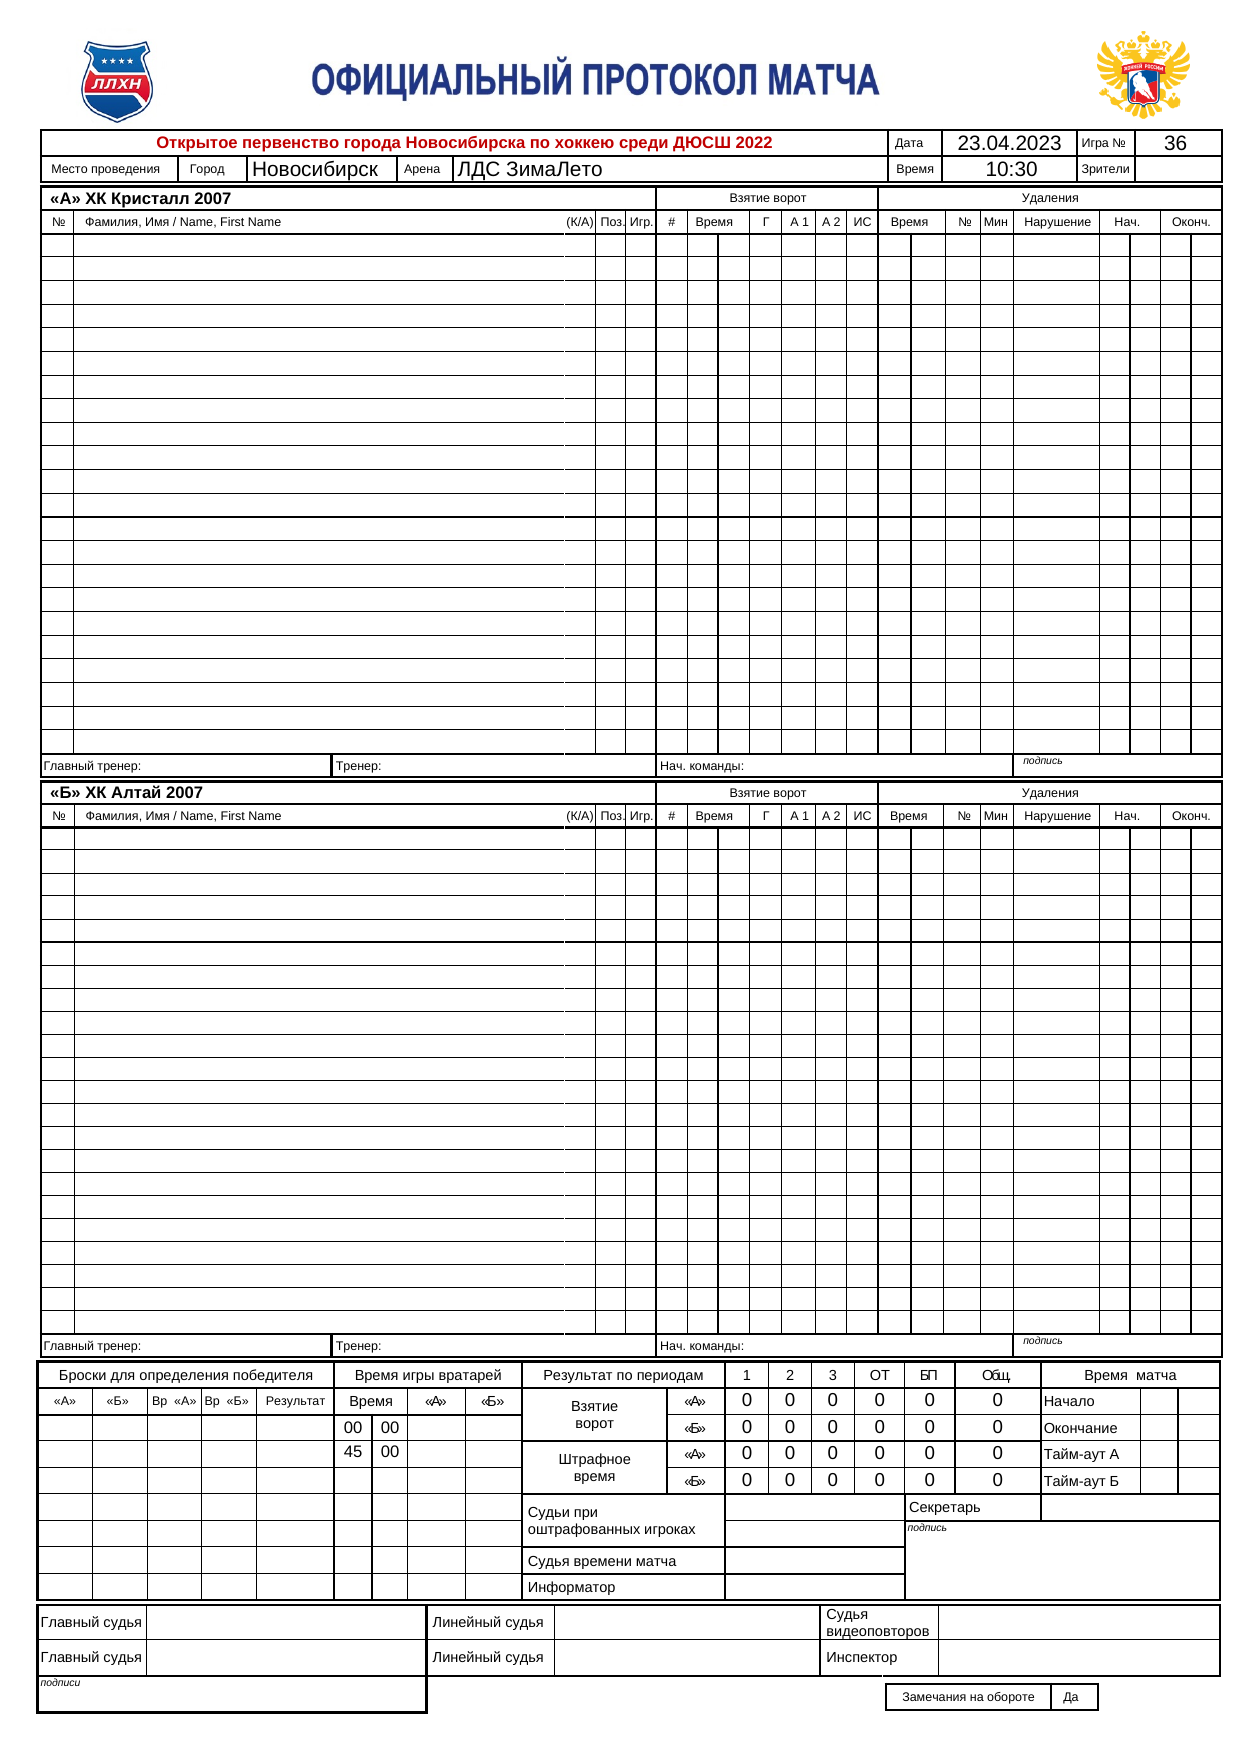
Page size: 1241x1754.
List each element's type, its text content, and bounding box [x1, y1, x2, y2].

table_cell [42, 1311, 74, 1333]
table_cell [750, 636, 781, 658]
table_cell [944, 1081, 980, 1103]
table_cell [1131, 328, 1160, 351]
table_cell № [946, 211, 980, 233]
table_cell 0 [855, 1468, 904, 1493]
table_cell [565, 707, 595, 729]
table_cell [816, 399, 846, 422]
table_cell [1014, 1196, 1099, 1218]
table_cell [1192, 874, 1221, 895]
table_cell [1100, 730, 1129, 753]
table_cell [782, 1058, 815, 1079]
table_cell [75, 989, 564, 1011]
table_cell [1100, 1058, 1129, 1079]
table_cell [1014, 1173, 1099, 1195]
table_cell [688, 850, 717, 872]
table_header Броски для определения победителя [39, 1363, 333, 1387]
table_cell [719, 683, 749, 706]
table_cell [879, 470, 910, 493]
table_cell [1192, 565, 1221, 587]
table_cell [750, 1035, 781, 1057]
table_cell [946, 399, 980, 422]
table_cell [847, 235, 877, 256]
table_cell [912, 281, 945, 303]
table_cell [981, 683, 1013, 706]
table_cell [1192, 850, 1221, 872]
table_cell [719, 235, 749, 256]
table_cell [1161, 1196, 1190, 1218]
table_cell [816, 874, 846, 895]
table_cell [1161, 399, 1190, 422]
table_cell [1014, 1127, 1099, 1149]
table_cell [1192, 683, 1221, 706]
table_cell [719, 1058, 749, 1079]
table_cell [626, 446, 655, 469]
table_cell [74, 494, 564, 516]
table_cell [39, 1441, 92, 1467]
table_cell [719, 989, 749, 1011]
table_cell [912, 328, 945, 351]
table_cell [596, 920, 625, 941]
table_cell [912, 1058, 943, 1079]
table_cell [657, 920, 687, 941]
table_header Результат по периодам [523, 1363, 724, 1387]
table_cell [1192, 1035, 1221, 1057]
table_cell Оконч. [1161, 211, 1221, 233]
table_cell Новосибирск [248, 157, 396, 181]
table_cell [782, 541, 815, 564]
table_cell [75, 1265, 564, 1287]
table_cell [74, 707, 564, 729]
table_cell [946, 470, 980, 493]
table_cell [912, 612, 945, 634]
table_cell 0 [905, 1442, 954, 1467]
table_cell [912, 829, 943, 849]
table_cell [42, 850, 74, 872]
table_cell [1161, 989, 1190, 1011]
table_cell Оконч. [1161, 805, 1221, 826]
table_cell [626, 376, 655, 398]
table_cell [42, 470, 73, 493]
table_cell [1161, 966, 1190, 987]
table_cell [626, 612, 655, 634]
table_cell [626, 1035, 655, 1057]
table_cell [816, 1288, 846, 1310]
table_cell Вр «А» [148, 1389, 201, 1413]
table_cell Время [879, 211, 945, 233]
table_cell [1161, 1219, 1190, 1241]
table_cell [847, 966, 877, 987]
table_cell [657, 636, 687, 658]
table_cell [93, 1574, 147, 1599]
table_cell ИС [847, 805, 877, 826]
table_cell [596, 470, 625, 493]
table_cell [596, 1104, 625, 1126]
table_cell [42, 281, 73, 303]
table_cell [816, 423, 846, 445]
table_cell [719, 328, 749, 351]
table_cell [466, 1468, 521, 1493]
table_cell [688, 1104, 717, 1126]
table_cell [750, 1265, 781, 1287]
table_cell [981, 1219, 1013, 1241]
table_cell [596, 636, 625, 658]
table_cell [939, 1640, 1219, 1675]
table_cell [1131, 896, 1160, 918]
table_cell [879, 850, 910, 872]
table_cell [596, 1127, 625, 1149]
table_cell [879, 636, 910, 658]
table_cell 0 [726, 1468, 768, 1493]
table_cell [42, 1288, 74, 1310]
table_cell [1014, 1150, 1099, 1172]
table_cell [565, 399, 595, 422]
table_cell [626, 829, 655, 849]
table_cell [879, 518, 910, 540]
table_cell [657, 730, 687, 753]
table_cell [688, 1196, 717, 1218]
table_cell [816, 1265, 846, 1287]
table_cell [42, 399, 73, 422]
table_cell [847, 829, 877, 849]
table_cell [816, 612, 846, 634]
table_cell [626, 1196, 655, 1218]
table_cell [1161, 376, 1190, 398]
table_cell (К/А) [565, 805, 595, 826]
table_cell [688, 470, 717, 493]
table_cell [879, 446, 910, 469]
table_cell [42, 989, 74, 1011]
table_cell [719, 1288, 749, 1310]
table_cell [42, 376, 73, 398]
table_cell [1014, 399, 1099, 422]
table_cell [596, 588, 625, 611]
table_cell [626, 541, 655, 564]
table_cell [626, 1012, 655, 1033]
table_cell [816, 305, 846, 327]
table_cell [981, 235, 1013, 256]
table_cell [912, 588, 945, 611]
table_cell [657, 829, 687, 849]
table_cell [879, 305, 910, 327]
table_cell [626, 494, 655, 516]
table_cell [750, 659, 781, 682]
table_cell [626, 1219, 655, 1241]
table_cell [1131, 518, 1160, 540]
table_cell 00 [373, 1441, 407, 1467]
table_cell [981, 920, 1013, 941]
table_cell [1014, 966, 1099, 987]
table_cell [626, 518, 655, 540]
table_cell [657, 1311, 687, 1333]
table_cell [42, 494, 73, 516]
table_cell [657, 518, 687, 540]
table_cell [944, 1104, 980, 1126]
table_cell [750, 612, 781, 634]
table_cell [1131, 966, 1160, 987]
table_cell [1100, 399, 1129, 422]
table_cell [39, 1468, 92, 1493]
table_cell [816, 707, 846, 729]
table_cell [408, 1441, 465, 1467]
table_cell [42, 896, 74, 918]
table_cell [42, 305, 73, 327]
table_cell [42, 565, 73, 587]
table_cell [657, 470, 687, 493]
table_cell [981, 1150, 1013, 1172]
table_cell «Б» [668, 1468, 724, 1493]
table_cell [596, 683, 625, 706]
table_cell [782, 328, 815, 351]
table_cell [626, 874, 655, 895]
table_cell [1161, 281, 1190, 303]
table_cell [1131, 612, 1160, 634]
table_cell [657, 874, 687, 895]
table_cell [816, 470, 846, 493]
table_cell [981, 257, 1013, 280]
table_cell [719, 470, 749, 493]
table_cell [1100, 235, 1129, 256]
table_cell [944, 850, 980, 872]
table_cell [42, 874, 74, 895]
table_cell [750, 1058, 781, 1079]
table_cell [1100, 352, 1129, 374]
table_cell [42, 446, 73, 469]
table_cell [912, 541, 945, 564]
table_cell [1100, 850, 1129, 872]
table_cell [719, 1150, 749, 1172]
table_cell [879, 1219, 910, 1241]
table_cell [565, 612, 595, 634]
table_cell [750, 446, 781, 469]
table_cell [657, 588, 687, 611]
table_cell [565, 636, 595, 658]
table_cell [782, 565, 815, 587]
table_cell [565, 257, 595, 280]
table_cell [688, 541, 717, 564]
table_cell [1192, 1265, 1221, 1287]
table_cell Время [688, 805, 749, 826]
table_cell [1192, 636, 1221, 658]
table_cell [1100, 376, 1129, 398]
table_cell 0 [956, 1389, 1040, 1413]
table_cell [626, 1150, 655, 1172]
table_cell [912, 352, 945, 374]
table_cell [782, 829, 815, 849]
table_cell [782, 1265, 815, 1287]
table_cell [565, 518, 595, 540]
table_header Взятие ворот [657, 783, 877, 803]
table_cell [816, 446, 846, 469]
table_cell [816, 966, 846, 987]
table_cell [565, 1311, 595, 1333]
table_cell [879, 1035, 910, 1057]
table_cell [1161, 470, 1190, 493]
table_cell [626, 683, 655, 706]
table_cell [74, 636, 564, 658]
table_cell [1014, 989, 1099, 1011]
table_cell [847, 423, 877, 445]
table_cell [1192, 588, 1221, 611]
table_cell [466, 1416, 521, 1440]
table_cell [626, 1173, 655, 1195]
table_cell [782, 281, 815, 303]
table_cell [626, 989, 655, 1011]
table_cell [981, 966, 1013, 987]
table_cell [657, 943, 687, 964]
table_cell [816, 1173, 846, 1195]
table_cell [750, 874, 781, 895]
table_cell [75, 829, 564, 849]
table_cell [782, 874, 815, 895]
table_cell [408, 1468, 465, 1493]
table_cell [912, 399, 945, 422]
table_cell [1192, 896, 1221, 918]
table_cell [42, 257, 73, 280]
table_cell [1131, 376, 1160, 398]
table_cell [1100, 636, 1129, 658]
table_cell [879, 399, 910, 422]
table_cell [719, 1173, 749, 1195]
table_cell [596, 376, 625, 398]
table_cell [626, 943, 655, 964]
table_cell [1100, 874, 1129, 895]
table_cell [688, 683, 717, 706]
table_cell [1014, 1058, 1099, 1079]
table_cell [847, 470, 877, 493]
table_cell [565, 966, 595, 987]
table_cell [1014, 541, 1099, 564]
table_cell [74, 683, 564, 706]
table_cell [944, 1265, 980, 1287]
table_cell А 2 [816, 211, 846, 233]
table_cell [879, 1012, 910, 1033]
table_cell [565, 829, 595, 849]
table_cell [42, 636, 73, 658]
table_cell [1192, 376, 1221, 398]
table_cell [657, 423, 687, 445]
table_cell [565, 1219, 595, 1241]
table_cell [879, 920, 910, 941]
table_cell [688, 565, 717, 587]
table_cell [42, 235, 73, 256]
table_cell [1192, 352, 1221, 374]
table_cell [816, 730, 846, 753]
table_cell [596, 257, 625, 280]
table_cell [912, 1035, 943, 1057]
table_cell [1179, 1415, 1219, 1440]
table_cell [944, 1311, 980, 1333]
table_cell [944, 874, 980, 895]
table_cell [202, 1441, 256, 1467]
table_cell [782, 943, 815, 964]
table_cell [782, 1219, 815, 1241]
table_cell [1131, 588, 1160, 611]
table_cell [719, 281, 749, 303]
table_cell [750, 565, 781, 587]
table_cell [74, 376, 564, 398]
table_cell [373, 1574, 407, 1599]
table_cell [981, 399, 1013, 422]
table_cell [596, 612, 625, 634]
table_cell [1014, 1265, 1099, 1287]
table_cell [1192, 1242, 1221, 1264]
table_cell [596, 352, 625, 374]
table_cell [981, 636, 1013, 658]
table_header Время матча [1042, 1363, 1219, 1387]
table_cell [626, 1311, 655, 1333]
table_cell [879, 1288, 910, 1310]
table_cell [981, 565, 1013, 587]
table_cell [93, 1468, 147, 1493]
table_cell [946, 257, 980, 280]
table_cell [657, 257, 687, 280]
table_cell Нач. [1100, 211, 1160, 233]
table_cell [657, 1012, 687, 1033]
table_cell [148, 1547, 201, 1573]
table_cell [1161, 1265, 1190, 1287]
table_cell [719, 1104, 749, 1126]
table_cell [1179, 1468, 1219, 1493]
table_cell [1014, 896, 1099, 918]
table_cell [75, 850, 564, 872]
table_cell [373, 1468, 407, 1493]
table_cell [1161, 541, 1190, 564]
table_cell [1100, 1196, 1129, 1218]
table_cell [1161, 518, 1190, 540]
table_header 2 [769, 1363, 811, 1387]
table_cell [816, 1242, 846, 1264]
table_cell [719, 305, 749, 327]
table_cell [944, 1058, 980, 1079]
table_cell [944, 1150, 980, 1172]
table_cell [42, 423, 73, 445]
table_cell 0 [769, 1442, 811, 1467]
table_cell [688, 399, 717, 422]
table_cell [626, 588, 655, 611]
table_cell [719, 399, 749, 422]
table_cell [1192, 966, 1221, 987]
table_cell [719, 1012, 749, 1033]
table_cell [1141, 1441, 1177, 1467]
table_cell [1100, 1242, 1129, 1264]
table_cell Главный тренер: [42, 1335, 330, 1356]
table_cell [565, 588, 595, 611]
table_cell [946, 352, 980, 374]
table_cell [1141, 1415, 1177, 1440]
table_cell [688, 612, 717, 634]
table_cell [750, 376, 781, 398]
table_cell [750, 850, 781, 872]
table_cell [1131, 1081, 1160, 1103]
table_cell [981, 1265, 1013, 1287]
table_cell [912, 683, 945, 706]
table_cell [1136, 157, 1221, 181]
table_header «А» ХК Кристалл 2007 [42, 188, 655, 209]
table_cell [1192, 1311, 1221, 1333]
table_cell [1100, 305, 1129, 327]
table_cell [428, 1677, 882, 1711]
table_cell Вр «Б» [202, 1389, 256, 1413]
table_cell [596, 989, 625, 1011]
table_cell [750, 541, 781, 564]
table_cell «А» [39, 1389, 92, 1413]
table_cell Результат [257, 1389, 333, 1413]
table_cell [912, 1012, 943, 1033]
table_cell [939, 1606, 1219, 1639]
table_cell [750, 1288, 781, 1310]
table_cell [879, 565, 910, 587]
table_cell [596, 1081, 625, 1103]
table_cell [782, 376, 815, 398]
table_cell [1131, 1127, 1160, 1149]
table_cell [912, 1242, 943, 1264]
table_cell [75, 1035, 564, 1057]
table_cell [1141, 1468, 1177, 1493]
table_cell [944, 829, 980, 849]
table_cell [596, 328, 625, 351]
table_cell [847, 1311, 877, 1333]
table_cell [657, 494, 687, 516]
table_cell [596, 659, 625, 682]
table_cell [688, 636, 717, 658]
table_cell [596, 1058, 625, 1079]
table_cell [944, 896, 980, 918]
table_cell [1131, 494, 1160, 516]
table_cell [782, 257, 815, 280]
table_cell [726, 1575, 904, 1599]
table_cell [555, 1606, 819, 1639]
table_cell [1014, 1288, 1099, 1310]
table_cell [1192, 943, 1221, 964]
table_cell [565, 1127, 595, 1149]
table_cell [657, 446, 687, 469]
table_cell [1131, 1288, 1160, 1310]
table_cell [981, 281, 1013, 303]
table_cell «Б » [466, 1389, 521, 1413]
table_header 23.04.2023 [943, 131, 1076, 155]
table_cell [1192, 1288, 1221, 1310]
table_cell [1161, 328, 1190, 351]
table_cell [912, 1311, 943, 1333]
table_cell [626, 850, 655, 872]
table_cell [74, 328, 564, 351]
table_cell [565, 1035, 595, 1057]
table_cell [847, 1196, 877, 1218]
table_cell [782, 850, 815, 872]
table_cell [1100, 1288, 1129, 1310]
table_cell [626, 730, 655, 753]
table_header Игра № [1078, 131, 1134, 155]
table_cell [719, 1311, 749, 1333]
table_cell ЛДС ЗимаЛето [454, 157, 887, 181]
table_header «Б» ХК Алтай 2007 [42, 783, 655, 803]
table_cell [879, 829, 910, 849]
table_cell [782, 1311, 815, 1333]
table_cell [657, 1081, 687, 1103]
table_cell [719, 446, 749, 469]
table_cell [1161, 1104, 1190, 1126]
table_cell [816, 659, 846, 682]
table_cell [1131, 305, 1160, 327]
table_cell [1100, 423, 1129, 445]
table_cell [782, 659, 815, 682]
table_cell [688, 588, 717, 611]
table_cell [981, 989, 1013, 1011]
table_cell [626, 565, 655, 587]
table_cell [847, 494, 877, 516]
table_cell [847, 399, 877, 422]
table_cell [750, 470, 781, 493]
table_cell [1100, 659, 1129, 682]
table_cell [719, 896, 749, 918]
table_cell Судья видеоповторов [821, 1606, 938, 1639]
table_cell [1014, 352, 1099, 374]
table_cell [981, 1311, 1013, 1333]
table_cell [626, 1127, 655, 1149]
table_cell [719, 257, 749, 280]
table_cell [750, 1219, 781, 1241]
table_cell [1192, 281, 1221, 303]
table_cell [1131, 1219, 1160, 1241]
table_cell [912, 1173, 943, 1195]
table_cell 0 [726, 1442, 768, 1467]
table_cell [565, 305, 595, 327]
table_cell [596, 565, 625, 587]
picture [5, 28, 1197, 129]
table_cell [657, 612, 687, 634]
table_cell [657, 281, 687, 303]
table_header Взятие ворот [657, 188, 877, 209]
table_cell [657, 1035, 687, 1057]
table_cell [626, 470, 655, 493]
table_cell [879, 1196, 910, 1218]
table_cell [981, 328, 1013, 351]
table_cell [981, 1173, 1013, 1195]
table_cell [74, 423, 564, 445]
table_cell Тренер: [333, 755, 655, 776]
table_cell [1014, 376, 1099, 398]
table_cell [74, 399, 564, 422]
table_cell [944, 966, 980, 987]
table_cell [408, 1416, 465, 1440]
table_cell [879, 281, 910, 303]
table_cell [782, 1035, 815, 1057]
table_header Удаления [879, 783, 1221, 803]
table_cell [626, 352, 655, 374]
table_cell [657, 707, 687, 729]
table_cell [726, 1495, 904, 1520]
table_cell [981, 829, 1013, 849]
table_cell [626, 423, 655, 445]
table_cell [335, 1468, 371, 1493]
table_cell [1192, 1219, 1221, 1241]
table_cell [202, 1547, 256, 1573]
table_cell [688, 352, 717, 374]
table_cell [782, 1150, 815, 1172]
table_cell [596, 1196, 625, 1218]
table_cell [912, 707, 945, 729]
table_cell [74, 235, 564, 256]
table_cell [879, 235, 910, 256]
table_cell [688, 1173, 717, 1195]
table_cell Взятие ворот [523, 1389, 666, 1440]
table_cell [816, 920, 846, 941]
table_cell [688, 1219, 717, 1241]
table_cell [565, 1081, 595, 1103]
table_cell [596, 707, 625, 729]
table_cell [782, 896, 815, 918]
table_cell [946, 494, 980, 516]
table_cell [912, 470, 945, 493]
table_cell [75, 966, 564, 987]
table_cell [1014, 829, 1099, 849]
table_cell Секретарь [906, 1495, 1040, 1520]
table_cell [879, 730, 910, 753]
table_cell [1192, 518, 1221, 540]
table_cell [42, 730, 73, 753]
table_cell [1014, 1035, 1099, 1057]
table_cell [750, 1311, 781, 1333]
table_cell «Б» [93, 1389, 147, 1413]
table_cell [1131, 943, 1160, 964]
table_cell [657, 1242, 687, 1264]
table_cell [42, 659, 73, 682]
table_header Общ. [956, 1363, 1040, 1387]
table_cell [257, 1468, 333, 1493]
table_cell [816, 896, 846, 918]
table_cell [782, 494, 815, 516]
table_cell [1131, 874, 1160, 895]
table_cell [1100, 565, 1129, 587]
table_cell [688, 494, 717, 516]
table_cell [719, 850, 749, 872]
table_cell [719, 1035, 749, 1057]
table_cell Мин [981, 805, 1013, 826]
table_cell [1192, 541, 1221, 564]
table_cell [1100, 1127, 1129, 1149]
table_cell [981, 1012, 1013, 1033]
table_cell [1131, 707, 1160, 729]
table_cell [565, 1058, 595, 1079]
table_cell [657, 305, 687, 327]
table_cell [750, 1127, 781, 1149]
table_cell # [657, 211, 687, 233]
table_cell [782, 683, 815, 706]
table_cell [879, 896, 910, 918]
table_cell [688, 943, 717, 964]
table_cell 00 [373, 1416, 407, 1440]
table_cell 0 [905, 1468, 954, 1493]
table_cell [408, 1521, 465, 1546]
table_cell [946, 612, 980, 634]
table_cell [782, 730, 815, 753]
table_cell [847, 541, 877, 564]
table_cell [719, 943, 749, 964]
table_cell [750, 966, 781, 987]
table_cell [719, 874, 749, 895]
table_cell [879, 683, 910, 706]
table_cell [42, 518, 73, 540]
table_cell [912, 1196, 943, 1218]
table_cell [565, 920, 595, 941]
table_cell [981, 874, 1013, 895]
table_cell [565, 328, 595, 351]
table_cell [782, 235, 815, 256]
table_cell [847, 1150, 877, 1172]
table_cell [1131, 636, 1160, 658]
table_cell Время [335, 1389, 407, 1413]
table_cell [1100, 829, 1129, 849]
table_cell [1100, 896, 1129, 918]
table_cell [688, 1127, 717, 1149]
table_cell [879, 1173, 910, 1195]
table_cell [1131, 257, 1160, 280]
table_cell [1014, 920, 1099, 941]
table_cell [816, 376, 846, 398]
table_cell [202, 1468, 256, 1493]
table_cell [782, 518, 815, 540]
table_cell [202, 1494, 256, 1520]
table_cell [782, 966, 815, 987]
table_cell [1100, 707, 1129, 729]
table_cell [565, 281, 595, 303]
table_cell [1100, 1265, 1129, 1287]
table_cell [1014, 636, 1099, 658]
table_cell [981, 1288, 1013, 1310]
table_cell [946, 446, 980, 469]
table_cell [1131, 829, 1160, 849]
table_cell [596, 1035, 625, 1057]
table_cell [1100, 943, 1129, 964]
table_cell [847, 874, 877, 895]
table_cell [202, 1416, 256, 1440]
table_cell [657, 399, 687, 422]
table_cell [74, 565, 564, 587]
table_cell [626, 1058, 655, 1079]
table_cell [657, 1219, 687, 1241]
table_cell [1161, 943, 1190, 964]
table_cell [626, 896, 655, 918]
table_cell [93, 1547, 147, 1573]
table_cell [74, 612, 564, 634]
table_cell [1014, 446, 1099, 469]
table_cell [750, 328, 781, 351]
table_cell [75, 1311, 564, 1333]
table_cell [657, 328, 687, 351]
table_cell [1131, 683, 1160, 706]
table_cell [42, 1173, 74, 1195]
table_cell [75, 1081, 564, 1103]
table_cell [879, 966, 910, 987]
table_cell [1131, 446, 1160, 469]
table_cell [944, 1242, 980, 1264]
table_cell А 1 [782, 211, 815, 233]
table_cell Нач. [1100, 805, 1160, 826]
table_cell Г [750, 211, 781, 233]
table_cell [596, 829, 625, 849]
table_cell [912, 636, 945, 658]
table_cell Тренер: [333, 1335, 655, 1356]
table_cell [912, 565, 945, 587]
table_cell [879, 1081, 910, 1103]
table_cell [1100, 1081, 1129, 1103]
table_cell [981, 1081, 1013, 1103]
table_cell [565, 376, 595, 398]
table_cell [1192, 1196, 1221, 1218]
table_cell [688, 446, 717, 469]
table_cell [879, 257, 910, 280]
table_cell [847, 1127, 877, 1149]
table_cell [816, 328, 846, 351]
table_cell [750, 281, 781, 303]
table_cell [816, 683, 846, 706]
table_cell [42, 1127, 74, 1149]
table_cell [1014, 1242, 1099, 1264]
table_cell [1131, 541, 1160, 564]
table_cell [565, 1104, 595, 1126]
table_cell [1161, 896, 1190, 918]
table_cell [912, 659, 945, 682]
table_cell [1014, 588, 1099, 611]
table_cell [1100, 328, 1129, 351]
table_cell [257, 1441, 333, 1467]
table_cell Поз. [596, 805, 625, 826]
table_cell [750, 588, 781, 611]
table_cell Нач. команды: [657, 755, 1012, 776]
table_cell [1192, 707, 1221, 729]
table_cell [719, 423, 749, 445]
table_cell [626, 1104, 655, 1126]
table_cell 0 [956, 1442, 1040, 1467]
table_cell [981, 707, 1013, 729]
table_cell [719, 966, 749, 987]
table_cell [719, 707, 749, 729]
table_cell [816, 588, 846, 611]
table_cell [1131, 1196, 1160, 1218]
table_cell [719, 612, 749, 634]
table_cell [39, 1521, 92, 1546]
table_cell [1192, 730, 1221, 753]
table_cell Судьи при оштрафованных игроках [523, 1495, 724, 1546]
table_cell [847, 1104, 877, 1126]
table_cell [1131, 1265, 1160, 1287]
table_header 1 [726, 1363, 768, 1387]
table_cell [1161, 446, 1190, 469]
table_cell 0 [769, 1415, 811, 1440]
table_cell [782, 1242, 815, 1264]
table_cell Игр. [626, 805, 655, 826]
table_cell [912, 943, 943, 964]
table_cell [335, 1547, 371, 1573]
table_cell [782, 305, 815, 327]
table_cell [688, 1288, 717, 1310]
table_cell 0 [905, 1415, 954, 1440]
table_cell [944, 989, 980, 1011]
table_cell [816, 1127, 846, 1149]
table_cell [565, 1173, 595, 1195]
table_cell [1014, 943, 1099, 964]
table_cell [596, 399, 625, 422]
table_cell [565, 943, 595, 964]
table_cell [1161, 565, 1190, 587]
table_cell [688, 1150, 717, 1172]
table_cell [719, 1265, 749, 1287]
table_cell 0 [726, 1389, 768, 1413]
table_cell [565, 541, 595, 564]
table_cell [912, 730, 945, 753]
table_cell [944, 920, 980, 941]
table_cell Г [750, 805, 781, 826]
table_cell [1192, 612, 1221, 634]
table_cell [719, 518, 749, 540]
table_cell [719, 920, 749, 941]
table_cell [816, 1196, 846, 1218]
table_cell Главный судья [39, 1606, 146, 1639]
table_cell [782, 1081, 815, 1103]
table_cell 0 [956, 1468, 1040, 1493]
table_cell [688, 257, 717, 280]
table_cell [912, 920, 943, 941]
table_cell [93, 1441, 147, 1467]
table_cell [42, 1196, 74, 1218]
table_cell [39, 1416, 92, 1440]
table_cell [879, 423, 910, 445]
table_cell «А» [408, 1389, 465, 1413]
table_cell Фамилия, Имя / Name, First Name [75, 805, 565, 826]
table_cell [1100, 612, 1129, 634]
table_cell [719, 636, 749, 658]
table_cell [1014, 659, 1099, 682]
table_cell 0 [956, 1415, 1040, 1440]
table_cell [816, 541, 846, 564]
table_cell [912, 257, 945, 280]
table_cell [944, 1035, 980, 1057]
table_cell [657, 966, 687, 987]
table_cell [946, 235, 980, 256]
table_cell [879, 707, 910, 729]
table_cell [1014, 1219, 1099, 1241]
table_cell [879, 1127, 910, 1149]
table_cell [1131, 1173, 1160, 1195]
table_cell [1179, 1441, 1219, 1467]
table_cell «А» [668, 1442, 724, 1467]
table_cell [1161, 636, 1190, 658]
table_cell [1161, 1242, 1190, 1264]
table_cell [688, 659, 717, 682]
table_cell Поз. [596, 211, 625, 233]
table_cell [688, 920, 717, 941]
table_cell «А» [668, 1389, 724, 1413]
table_cell [944, 1012, 980, 1033]
table_cell [912, 896, 943, 918]
table_header БП [905, 1363, 954, 1387]
table_cell # [657, 805, 687, 826]
table_cell [688, 1311, 717, 1333]
table_cell [944, 1196, 980, 1218]
table_cell [596, 943, 625, 964]
table_cell [147, 1606, 425, 1639]
table_cell Зрители [1078, 157, 1134, 181]
table_cell [847, 281, 877, 303]
table_cell Тайм-аут А [1042, 1441, 1140, 1467]
table_cell [719, 1127, 749, 1149]
table_cell [1161, 730, 1190, 753]
table_cell [688, 1012, 717, 1033]
table_cell [74, 518, 564, 540]
table_cell [816, 636, 846, 658]
table_cell [816, 518, 846, 540]
table_cell [1100, 1104, 1129, 1126]
table_cell [750, 399, 781, 422]
table_cell [847, 376, 877, 398]
table_cell [1100, 1012, 1129, 1033]
table_cell [688, 281, 717, 303]
table_cell [944, 943, 980, 964]
table_cell [847, 707, 877, 729]
table_cell [944, 1219, 980, 1241]
table_cell [750, 683, 781, 706]
table_cell [148, 1441, 201, 1467]
table_cell [981, 518, 1013, 540]
table_cell [39, 1494, 92, 1520]
table_cell [1161, 1173, 1190, 1195]
table_cell [816, 352, 846, 374]
table_cell [688, 989, 717, 1011]
table_cell № [42, 211, 73, 233]
table_cell Линейный судья [428, 1606, 554, 1639]
table_cell [750, 257, 781, 280]
table_cell [75, 920, 564, 941]
table_cell [1161, 707, 1190, 729]
table_cell [981, 470, 1013, 493]
table_cell [1100, 588, 1129, 611]
table_cell [1014, 423, 1099, 445]
table_cell [1014, 612, 1099, 634]
table_cell [1014, 305, 1099, 327]
table_cell [1131, 352, 1160, 374]
table_cell [847, 328, 877, 351]
table_cell Главный судья [39, 1640, 146, 1675]
table_cell [782, 1012, 815, 1033]
table_cell [879, 352, 910, 374]
table_cell [408, 1574, 465, 1599]
table_cell [912, 1150, 943, 1172]
table_cell [688, 328, 717, 351]
table_cell [657, 541, 687, 564]
table_cell Линейный судья [428, 1640, 554, 1675]
table_cell [42, 1242, 74, 1264]
table_cell [257, 1521, 333, 1546]
table_cell [981, 446, 1013, 469]
table_cell [750, 943, 781, 964]
table_cell [74, 470, 564, 493]
table_cell [816, 989, 846, 1011]
table_cell [75, 1127, 564, 1149]
table_cell [688, 518, 717, 540]
table_cell [912, 305, 945, 327]
table_cell [946, 281, 980, 303]
table_cell [75, 1012, 564, 1033]
table_cell [847, 1242, 877, 1264]
table_cell [816, 257, 846, 280]
table_cell [1161, 305, 1190, 327]
table_cell [719, 1081, 749, 1103]
table_cell [879, 328, 910, 351]
table_cell [688, 707, 717, 729]
table_cell подпись [906, 1522, 1219, 1599]
table_cell Время [889, 157, 941, 181]
table_cell [912, 989, 943, 1011]
table_cell [1192, 494, 1221, 516]
table_cell [1014, 850, 1099, 872]
table_cell [981, 494, 1013, 516]
table_cell [202, 1574, 256, 1599]
table_cell [42, 328, 73, 351]
table_cell [879, 989, 910, 1011]
table_cell [912, 235, 945, 256]
table_cell [879, 541, 910, 564]
table_cell [1100, 494, 1129, 516]
table_cell [912, 376, 945, 398]
table_cell [782, 470, 815, 493]
table_cell [847, 683, 877, 706]
table_cell [565, 565, 595, 587]
table_cell [981, 659, 1013, 682]
table_cell [879, 494, 910, 516]
table_cell [1192, 1058, 1221, 1079]
table_cell [565, 352, 595, 374]
table_cell подпись [1014, 755, 1221, 776]
table_cell [1100, 683, 1129, 706]
table_cell [1100, 1219, 1129, 1241]
table_cell [879, 943, 910, 964]
table_cell [466, 1441, 521, 1467]
table_cell [657, 1173, 687, 1195]
table_cell [1192, 1081, 1221, 1103]
table_cell [75, 1196, 564, 1218]
table_cell [626, 1288, 655, 1310]
table_cell [202, 1521, 256, 1546]
table_header Дата [889, 131, 941, 155]
table_cell [75, 1058, 564, 1079]
table_cell [816, 943, 846, 964]
table_cell [596, 423, 625, 445]
table_cell [596, 896, 625, 918]
table_cell [879, 376, 910, 398]
table_cell [847, 1288, 877, 1310]
table_cell [42, 920, 74, 941]
table_cell [719, 565, 749, 587]
table_cell [981, 1104, 1013, 1126]
table_cell [1014, 1012, 1099, 1033]
table_cell [1179, 1389, 1219, 1413]
table_cell [1100, 1035, 1129, 1057]
table_cell Окончание [1042, 1415, 1140, 1440]
table_cell [626, 966, 655, 987]
table_cell [42, 1104, 74, 1126]
table_cell [466, 1494, 521, 1520]
table_cell [74, 588, 564, 611]
table_cell [75, 1219, 564, 1241]
table_cell [1192, 328, 1221, 351]
table_cell [74, 541, 564, 564]
table_cell [981, 376, 1013, 398]
table_cell [688, 1058, 717, 1079]
table_cell [74, 257, 564, 280]
table_cell [596, 446, 625, 469]
table_cell [879, 1150, 910, 1172]
table_cell [1131, 1311, 1160, 1333]
table_cell [1014, 707, 1099, 729]
table_cell [750, 494, 781, 516]
table_cell [847, 1265, 877, 1287]
table_cell [1131, 730, 1160, 753]
table_cell [565, 874, 595, 895]
table_cell [719, 829, 749, 849]
table_cell [1161, 874, 1190, 895]
table_cell [847, 850, 877, 872]
table_cell [750, 1173, 781, 1195]
table_cell [75, 1104, 564, 1126]
table_cell [1192, 257, 1221, 280]
table_cell [565, 1288, 595, 1310]
table_cell [1161, 1288, 1190, 1310]
table_cell [257, 1574, 333, 1599]
table_cell [847, 943, 877, 964]
table_cell [688, 1081, 717, 1103]
table_cell [1014, 257, 1099, 280]
table_cell Игр. [626, 211, 655, 233]
table_cell [719, 352, 749, 374]
table_cell [946, 659, 980, 682]
table_cell [657, 850, 687, 872]
table_cell [657, 376, 687, 398]
table_cell [750, 423, 781, 445]
table_cell [1100, 1150, 1129, 1172]
table_cell [373, 1494, 407, 1520]
table_cell [555, 1640, 819, 1675]
table_cell [1014, 281, 1099, 303]
table_cell [981, 1242, 1013, 1264]
table_cell [626, 281, 655, 303]
table_cell А 2 [816, 805, 846, 826]
table_cell 0 [769, 1468, 811, 1493]
table_cell [1192, 989, 1221, 1011]
table_cell [565, 659, 595, 682]
table_cell [816, 1081, 846, 1103]
table_cell [946, 636, 980, 658]
table_cell [596, 1288, 625, 1310]
table_cell [1161, 235, 1190, 256]
table_cell Инспектор [821, 1640, 938, 1675]
table_cell [657, 1265, 687, 1287]
table_cell Место проведения [42, 157, 177, 181]
table_cell [912, 494, 945, 516]
table_cell [688, 1242, 717, 1264]
table_cell [782, 1104, 815, 1126]
table_cell [75, 1242, 564, 1264]
table_cell [42, 683, 73, 706]
table_cell [565, 1150, 595, 1172]
table_cell [1100, 446, 1129, 469]
table_cell [816, 1219, 846, 1241]
table_cell [847, 565, 877, 587]
table_cell 0 [812, 1415, 854, 1440]
table_cell [1014, 328, 1099, 351]
table_cell [816, 1012, 846, 1033]
table_cell [565, 730, 595, 753]
table_cell [847, 352, 877, 374]
table_cell [946, 565, 980, 587]
table_cell [1131, 1150, 1160, 1172]
table_cell [782, 1127, 815, 1149]
table_cell [750, 1196, 781, 1218]
table_cell [912, 1127, 943, 1149]
table_cell [688, 235, 717, 256]
table_cell [847, 588, 877, 611]
table_cell [1100, 518, 1129, 540]
table_cell [782, 1288, 815, 1310]
table_cell [816, 1150, 846, 1172]
table_cell [847, 920, 877, 941]
table_cell [944, 1127, 980, 1149]
table_cell [782, 612, 815, 634]
table_cell [944, 1288, 980, 1310]
table_cell [596, 1150, 625, 1172]
table_cell [1192, 1173, 1221, 1195]
table_cell [626, 1081, 655, 1103]
table_cell [1100, 541, 1129, 564]
table_cell [148, 1494, 201, 1520]
table_cell [1100, 966, 1129, 987]
table_cell Штрафное время [523, 1442, 666, 1493]
table_cell [981, 352, 1013, 374]
table_cell [1161, 494, 1190, 516]
table_cell [1131, 281, 1160, 303]
table_cell [1161, 920, 1190, 941]
table_cell [1100, 470, 1129, 493]
table_cell [688, 730, 717, 753]
table_cell Тайм-аут Б [1042, 1468, 1140, 1493]
table_cell Главный тренер: [42, 755, 330, 776]
table_cell [408, 1494, 465, 1520]
table_cell [657, 659, 687, 682]
table_cell [946, 683, 980, 706]
table_cell [596, 1242, 625, 1264]
table_cell [1131, 423, 1160, 445]
table_cell [1161, 850, 1190, 872]
table_cell [981, 1035, 1013, 1057]
table_cell [750, 1104, 781, 1126]
table_cell [847, 896, 877, 918]
table_cell [1192, 920, 1221, 941]
table_cell [565, 470, 595, 493]
table_cell [42, 707, 73, 729]
table_cell [1014, 683, 1099, 706]
table_cell [257, 1494, 333, 1520]
table_cell [981, 588, 1013, 611]
table_cell [688, 874, 717, 895]
table_cell [1161, 612, 1190, 634]
table_cell [782, 399, 815, 422]
table_cell [1131, 659, 1160, 682]
table_cell [1141, 1389, 1177, 1413]
table_cell [912, 874, 943, 895]
table_cell [883, 1677, 1220, 1681]
table_cell [879, 659, 910, 682]
table_cell [596, 850, 625, 872]
table_cell [75, 1288, 564, 1310]
table_cell [946, 541, 980, 564]
table_cell [750, 1081, 781, 1103]
table_cell [750, 989, 781, 1011]
table_cell [981, 1196, 1013, 1218]
table_cell [847, 989, 877, 1011]
table_cell [816, 1035, 846, 1057]
table_cell [1161, 1150, 1190, 1172]
table_cell [750, 920, 781, 941]
table_cell [42, 1012, 74, 1033]
table_cell [1014, 1104, 1099, 1126]
table_cell [42, 966, 74, 987]
table_cell 0 [812, 1442, 854, 1467]
table_cell [782, 636, 815, 658]
table_cell [657, 989, 687, 1011]
table_cell [946, 328, 980, 351]
table_cell [1192, 659, 1221, 682]
table_cell 0 [812, 1468, 854, 1493]
table_cell 0 [855, 1442, 904, 1467]
table_cell [1100, 920, 1129, 941]
table_cell [1161, 1058, 1190, 1079]
table_cell [847, 1081, 877, 1103]
table_cell [626, 399, 655, 422]
table_cell [688, 896, 717, 918]
table_cell [565, 896, 595, 918]
table_cell [596, 1311, 625, 1333]
table_cell [596, 305, 625, 327]
table_cell [719, 659, 749, 682]
table_cell [596, 966, 625, 987]
table_cell [750, 1150, 781, 1172]
table_cell [1099, 1682, 1220, 1711]
table_cell [626, 305, 655, 327]
table_cell [944, 1173, 980, 1195]
table_cell [847, 1173, 877, 1195]
table_cell [946, 423, 980, 445]
table_cell [719, 730, 749, 753]
table_cell [565, 683, 595, 706]
table_cell [1131, 920, 1160, 941]
table_cell [688, 966, 717, 987]
table_cell [879, 874, 910, 895]
table_cell [75, 943, 564, 964]
table_cell [1192, 446, 1221, 469]
table_cell [912, 518, 945, 540]
table_cell [565, 446, 595, 469]
table_header Время игры вратарей [335, 1363, 521, 1387]
table_cell [39, 1574, 92, 1599]
table_cell [981, 305, 1013, 327]
table_cell [912, 446, 945, 469]
table_header Да [1052, 1685, 1097, 1709]
table_cell [946, 707, 980, 729]
table_cell [946, 305, 980, 327]
table_cell [1161, 829, 1190, 849]
table_cell [596, 518, 625, 540]
table_cell [750, 896, 781, 918]
table_cell [565, 989, 595, 1011]
table_cell 10:30 [943, 157, 1076, 181]
table_cell [782, 352, 815, 374]
table_cell [750, 352, 781, 374]
table_cell Время [688, 211, 749, 233]
table_cell [912, 1288, 943, 1310]
table_cell [688, 1035, 717, 1057]
table_cell 00 [335, 1416, 371, 1440]
table_cell [657, 1150, 687, 1172]
table_cell [1192, 470, 1221, 493]
table_cell [565, 235, 595, 256]
table_cell [148, 1416, 201, 1440]
table_cell [1192, 1127, 1221, 1149]
table_cell [1161, 1311, 1190, 1333]
table_cell [626, 1242, 655, 1264]
table_header Открытое первенство города Новосибирска по хоккею среди ДЮСШ 2022 [42, 131, 887, 155]
table_cell [1131, 470, 1160, 493]
table_cell [688, 829, 717, 849]
table_cell [750, 235, 781, 256]
table_cell [847, 257, 877, 280]
table_cell [1161, 1035, 1190, 1057]
table_cell [782, 1196, 815, 1218]
table_cell [847, 518, 877, 540]
table_cell [626, 920, 655, 941]
table_cell [912, 1104, 943, 1126]
table_cell [1131, 1058, 1160, 1079]
table_cell [657, 1127, 687, 1149]
table_cell [148, 1521, 201, 1546]
table_cell [596, 235, 625, 256]
table_cell [782, 989, 815, 1011]
table_cell [408, 1547, 465, 1573]
table_cell [688, 423, 717, 445]
table_cell [565, 494, 595, 516]
table_cell [750, 1012, 781, 1033]
table_cell [750, 1242, 781, 1264]
table_cell [981, 943, 1013, 964]
table_cell [847, 612, 877, 634]
table_cell [981, 1058, 1013, 1079]
table_cell [335, 1494, 371, 1520]
table_cell [847, 730, 877, 753]
table_cell [912, 1265, 943, 1287]
table_cell [946, 730, 980, 753]
table_cell [719, 376, 749, 398]
table_cell [847, 1012, 877, 1033]
table_cell 0 [855, 1389, 904, 1413]
table_cell [657, 896, 687, 918]
table_cell [981, 1127, 1013, 1149]
table_cell [596, 1012, 625, 1033]
table_cell [912, 1219, 943, 1241]
table_cell [466, 1574, 521, 1599]
table_cell [335, 1574, 371, 1599]
table_cell [257, 1547, 333, 1573]
table_cell 0 [812, 1389, 854, 1413]
table_cell [626, 636, 655, 658]
table_cell [1192, 829, 1221, 849]
table_cell [74, 446, 564, 469]
table_cell [1131, 1035, 1160, 1057]
table_cell [1014, 874, 1099, 895]
table_cell [726, 1521, 904, 1546]
table_cell [879, 1265, 910, 1287]
table_cell [816, 829, 846, 849]
table_cell [1161, 659, 1190, 682]
table_cell Начало [1042, 1389, 1140, 1413]
table_cell [565, 1196, 595, 1218]
table_cell [688, 376, 717, 398]
table_cell [1131, 399, 1160, 422]
table_header Замечания на обороте [887, 1685, 1050, 1709]
table_cell [1014, 1081, 1099, 1103]
table_cell [257, 1416, 333, 1440]
table_cell [1014, 470, 1099, 493]
table_cell [1131, 565, 1160, 587]
table_cell [466, 1547, 521, 1573]
table_cell [596, 874, 625, 895]
table_cell [74, 730, 564, 753]
table_cell [750, 305, 781, 327]
table_cell [596, 494, 625, 516]
table_cell [688, 305, 717, 327]
table_cell [782, 588, 815, 611]
table_header Удаления [879, 188, 1221, 209]
table_cell [1161, 1081, 1190, 1103]
table_cell [596, 730, 625, 753]
table_cell [1131, 1242, 1160, 1264]
table_cell [782, 707, 815, 729]
table_cell 0 [769, 1389, 811, 1413]
table_cell [1192, 1150, 1221, 1172]
table_cell [1161, 1127, 1190, 1149]
table_cell [42, 612, 73, 634]
table_cell [1161, 352, 1190, 374]
table_cell [847, 659, 877, 682]
table_cell [912, 850, 943, 872]
table_cell [657, 1196, 687, 1218]
table_header 3 [812, 1363, 854, 1387]
table_cell [1131, 989, 1160, 1011]
table_cell [750, 518, 781, 540]
table_cell [719, 1242, 749, 1264]
table_cell Нач. команды: [657, 1335, 1012, 1356]
table_cell [373, 1547, 407, 1573]
table_cell [42, 1035, 74, 1057]
table_cell [42, 829, 74, 849]
table_cell А 1 [782, 805, 815, 826]
table_cell [626, 659, 655, 682]
table_cell [782, 446, 815, 469]
table_cell (К/А) [565, 211, 595, 233]
table_cell [565, 423, 595, 445]
table_cell ИС [847, 211, 877, 233]
table_cell [782, 920, 815, 941]
table_cell [847, 1035, 877, 1057]
table_cell [42, 943, 74, 964]
table_cell [626, 1265, 655, 1287]
table_cell [1192, 399, 1221, 422]
table_cell [75, 1150, 564, 1172]
table_cell [816, 1311, 846, 1333]
table_cell [719, 541, 749, 564]
table_cell [847, 446, 877, 469]
table_cell [596, 281, 625, 303]
table_cell [42, 1219, 74, 1241]
table_cell [74, 281, 564, 303]
table_cell [782, 423, 815, 445]
table_cell [1192, 423, 1221, 445]
table_cell [879, 612, 910, 634]
table_cell [782, 1173, 815, 1195]
table_cell [565, 1012, 595, 1033]
table_cell [750, 730, 781, 753]
table_cell [816, 494, 846, 516]
table_cell Информатор [523, 1575, 724, 1599]
table_cell [816, 235, 846, 256]
table_cell [75, 874, 564, 895]
table_cell подписи [39, 1677, 425, 1711]
table_cell [750, 829, 781, 849]
table_cell [74, 352, 564, 374]
table_cell [1014, 235, 1099, 256]
table_cell [626, 257, 655, 280]
table_cell [657, 352, 687, 374]
table_cell [596, 1173, 625, 1195]
table_cell [912, 966, 943, 987]
table_cell Арена [398, 157, 452, 181]
table_header 36 [1136, 131, 1221, 155]
table_cell [879, 1104, 910, 1126]
table_cell № [42, 805, 74, 826]
table_cell [42, 588, 73, 611]
table_cell 0 [726, 1415, 768, 1440]
table_cell [816, 1104, 846, 1126]
table_cell [981, 612, 1013, 634]
table_cell [75, 1173, 564, 1195]
table_cell [147, 1640, 425, 1675]
table_cell [981, 850, 1013, 872]
table_cell [596, 1265, 625, 1287]
table_cell [719, 1219, 749, 1241]
table_cell [93, 1416, 147, 1440]
table_cell [946, 376, 980, 398]
table_cell [74, 305, 564, 327]
table_cell [981, 541, 1013, 564]
table_cell [657, 1058, 687, 1079]
table_cell [148, 1574, 201, 1599]
table_cell [981, 896, 1013, 918]
table_cell [1161, 423, 1190, 445]
table_cell [1100, 1173, 1129, 1195]
table_cell [596, 541, 625, 564]
table_cell [879, 1311, 910, 1333]
table_cell [816, 1058, 846, 1079]
table_cell [626, 328, 655, 351]
table_cell [1100, 1311, 1129, 1333]
table_cell [42, 1058, 74, 1079]
table_cell [1014, 730, 1099, 753]
table_cell [1100, 989, 1129, 1011]
table_cell [912, 423, 945, 445]
table_cell [1014, 494, 1099, 516]
table_cell [981, 423, 1013, 445]
table_cell Мин [981, 211, 1013, 233]
table_cell Фамилия, Имя / Name, First Name [74, 211, 565, 233]
table_cell [42, 352, 73, 374]
table_cell [750, 707, 781, 729]
table_cell [626, 707, 655, 729]
table_cell [466, 1521, 521, 1546]
table_cell Судья времени матча [523, 1548, 724, 1573]
table_cell [1161, 683, 1190, 706]
table_cell [1042, 1495, 1219, 1520]
table_cell [626, 235, 655, 256]
table_cell [75, 896, 564, 918]
table_cell [39, 1547, 92, 1573]
table_cell [657, 235, 687, 256]
table_cell [879, 588, 910, 611]
table_cell [42, 541, 73, 564]
table_cell [42, 1150, 74, 1172]
table_cell [565, 1242, 595, 1264]
table_cell [879, 1242, 910, 1264]
table_cell [847, 1219, 877, 1241]
table_cell [816, 565, 846, 587]
table_cell Нарушение [1014, 805, 1099, 826]
table_cell [1014, 1311, 1099, 1333]
table_cell [1100, 257, 1129, 280]
table_cell [42, 1265, 74, 1287]
table_cell [1131, 1012, 1160, 1033]
table_cell [1014, 518, 1099, 540]
table_cell [1131, 235, 1160, 256]
table_cell Город [179, 157, 246, 181]
table_cell [42, 1081, 74, 1103]
table_cell [688, 1265, 717, 1287]
table_cell [148, 1468, 201, 1493]
table_cell [946, 518, 980, 540]
table_cell [565, 850, 595, 872]
table_cell [1131, 850, 1160, 872]
table_cell [879, 1058, 910, 1079]
table_cell [1161, 588, 1190, 611]
table_cell [1131, 1104, 1160, 1126]
table_cell [816, 850, 846, 872]
table_cell [719, 494, 749, 516]
table_cell [816, 281, 846, 303]
table_cell [719, 588, 749, 611]
table_cell [1161, 257, 1190, 280]
table_cell [847, 636, 877, 658]
table_cell [74, 659, 564, 682]
table_cell [657, 683, 687, 706]
table_cell [1192, 235, 1221, 256]
table_cell [657, 1288, 687, 1310]
table_cell [657, 565, 687, 587]
table_cell Нарушение [1014, 211, 1099, 233]
table_cell 0 [855, 1415, 904, 1440]
table_cell Время [879, 805, 943, 826]
table_cell [93, 1494, 147, 1520]
table_cell [912, 1081, 943, 1103]
table_cell [726, 1548, 904, 1573]
table_cell [719, 1196, 749, 1218]
table_cell [657, 1104, 687, 1126]
table_cell «Б» [668, 1415, 724, 1440]
table_cell [1192, 1012, 1221, 1033]
table_cell [335, 1521, 371, 1546]
table_cell [565, 1265, 595, 1287]
table_cell [1014, 565, 1099, 587]
table_cell № [944, 805, 980, 826]
table_cell [981, 730, 1013, 753]
table_cell [946, 588, 980, 611]
table_cell [373, 1521, 407, 1546]
table_cell [847, 1058, 877, 1079]
table_header ОТ [855, 1363, 904, 1387]
table_cell [1100, 281, 1129, 303]
table_cell 45 [335, 1441, 371, 1467]
table_cell [93, 1521, 147, 1546]
table_cell [1192, 305, 1221, 327]
table_cell подпись [1014, 1335, 1221, 1356]
table_cell [1161, 1012, 1190, 1033]
table_cell [1192, 1104, 1221, 1126]
table_cell [596, 1219, 625, 1241]
table_cell [847, 305, 877, 327]
table_cell 0 [905, 1389, 954, 1413]
